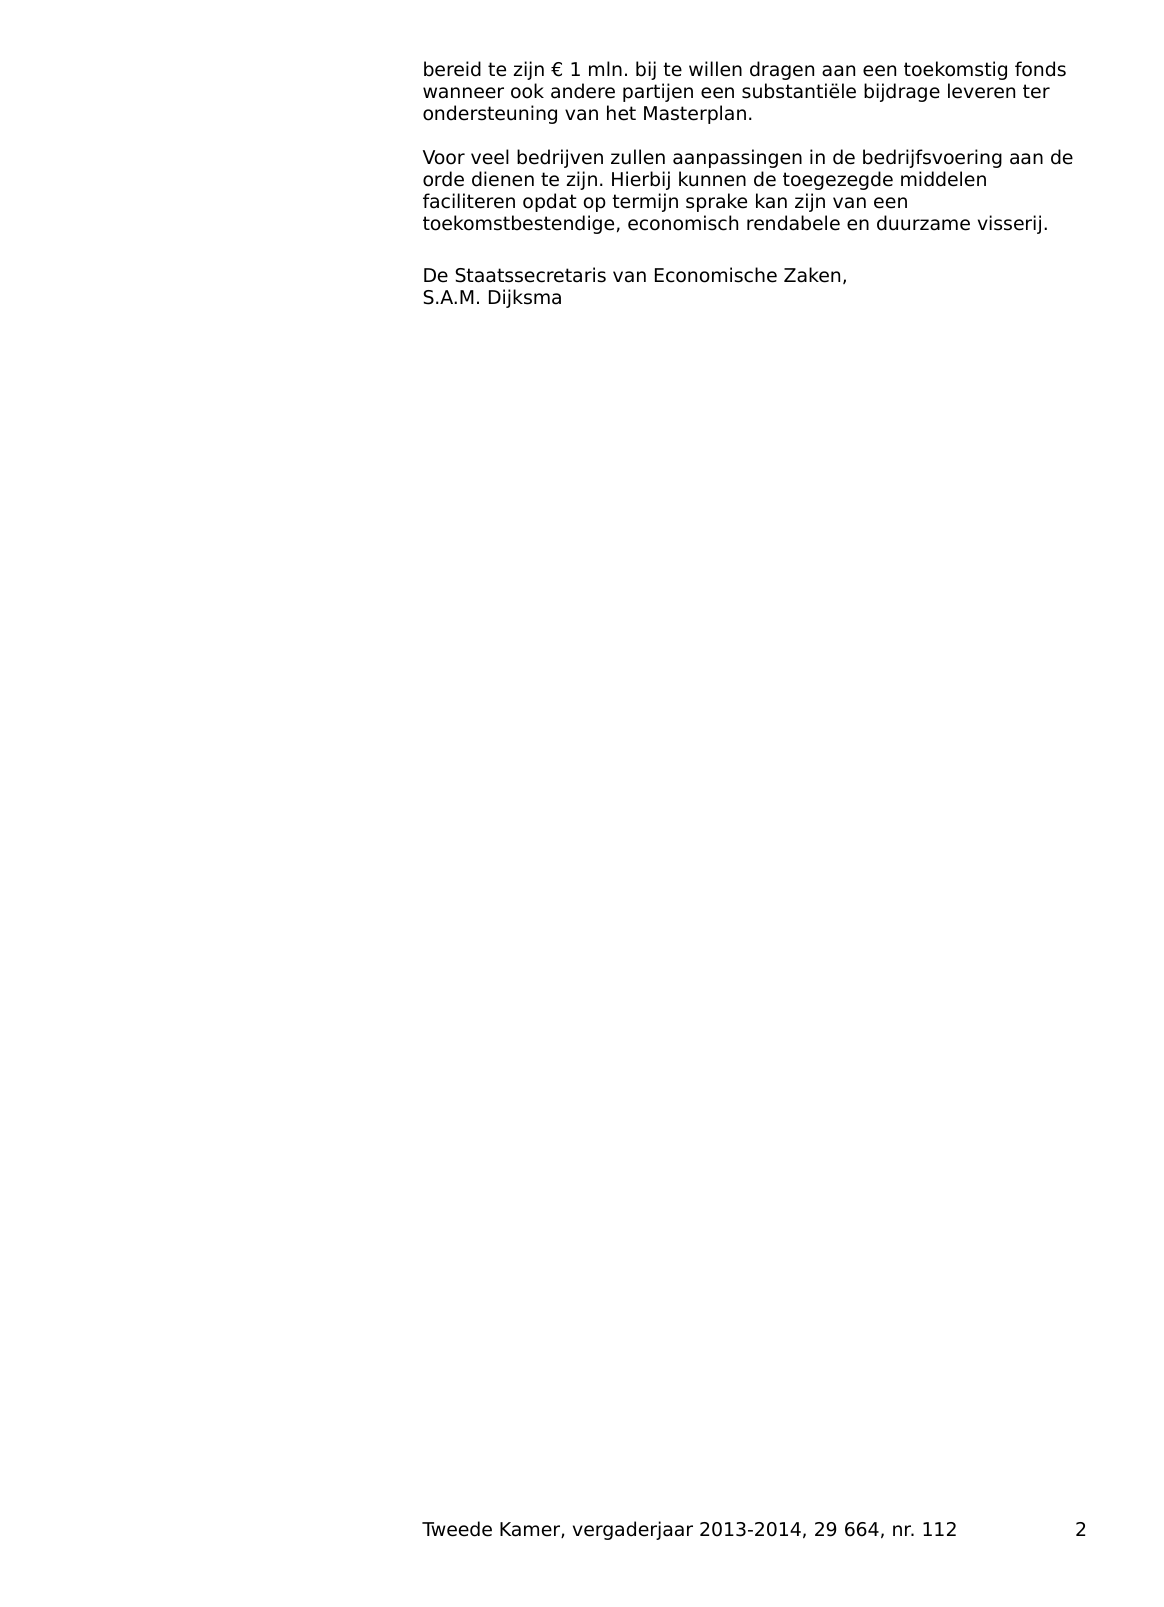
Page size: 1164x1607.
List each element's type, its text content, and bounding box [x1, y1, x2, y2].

text De Staatssecretaris van Economische Zaken, S.A.M. Dijksma [422, 265, 1087, 309]
text bereid te zijn € 1 mln. bij te willen dragen aan een toekomstig fonds wanneer ook andere partijen een substantiële bijdrage leveren ter ondersteuning van het Masterplan. [422, 59, 1087, 125]
text Voor veel bedrijven zullen aanpassingen in de bedrijfsvoering aan de orde dienen te zijn. Hierbij kunnen de toegezegde middelen faciliteren opdat op termijn sprake kan zijn van een toekomstbestendige, economisch rendabele en duurzame visserij. [422, 147, 1087, 235]
